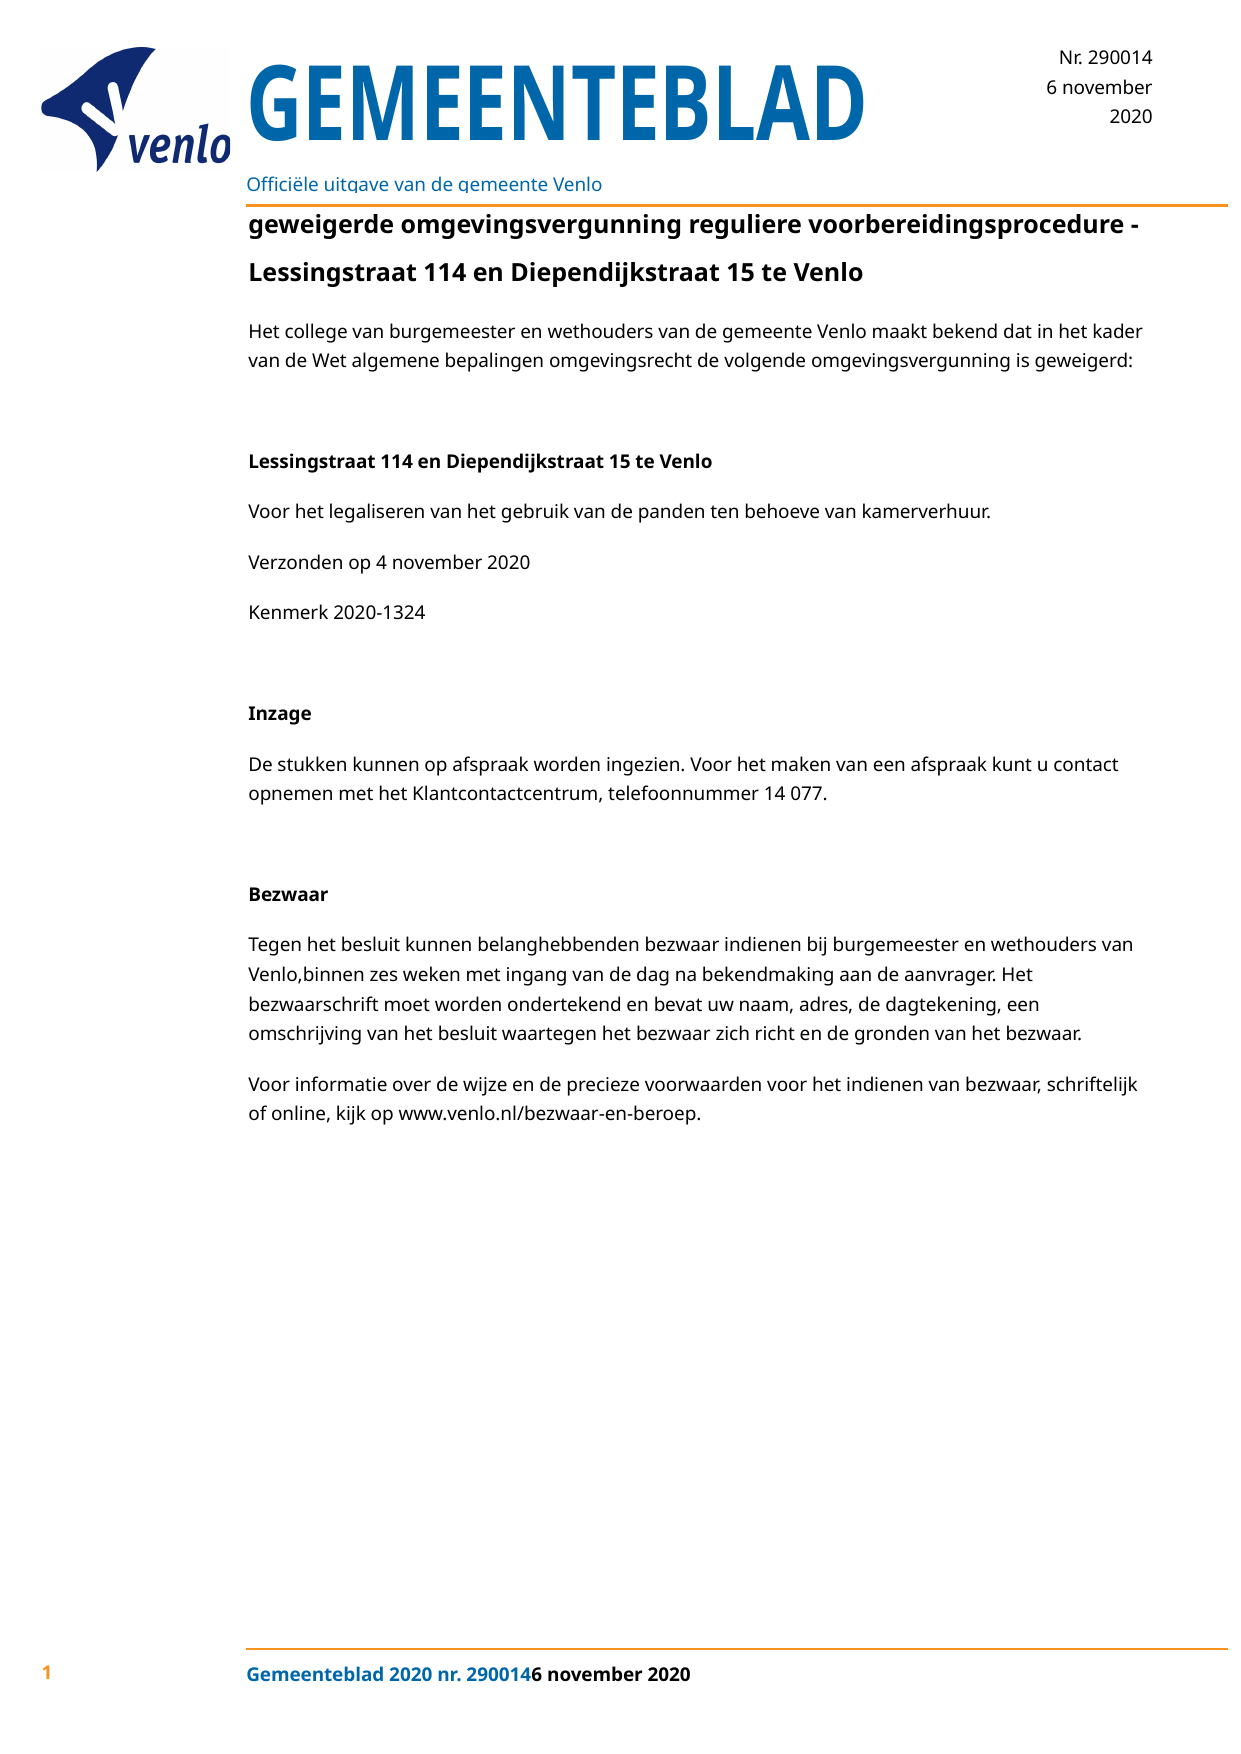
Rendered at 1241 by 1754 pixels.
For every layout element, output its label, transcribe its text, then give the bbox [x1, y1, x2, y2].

text Lessingstraat 114 en Diependijkstraat 15 te Venlo [248, 448, 1152, 474]
text Voor het legaliseren van het gebruik van de panden ten behoeve van kamerverhuur. [248, 499, 1152, 524]
text Tegen het besluit kunnen belanghebbenden bezwaar indienen bij burgemeester en wethouders van Venlo,binnen zes weken met ingang van de dag na bekendmaking aan de aanvrager. Het bezwaarschrift moet worden ondertekend en bevat uw naam, adres, de dagtekening, een omschrijving van het besluit waartegen het bezwaar zich richt en de gronden van het bezwaar. [248, 932, 1152, 1046]
text Inzage [248, 700, 1152, 726]
text Bezwaar [248, 881, 1152, 907]
text Verzonden op 4 november 2020 [248, 549, 1152, 575]
text Voor informatie over de wijze en de precieze voorwaarden voor het indienen van bezwaar, schriftelijk of online, kijk op www.venlo.nl/bezwaar-en-beroep. [248, 1071, 1152, 1126]
text Het college van burgemeester en wethouders van de gemeente Venlo maakt bekend dat in het kader van de Wet algemene bepalingen omgevingsrecht de volgende omgevingsvergunning is geweigerd: [248, 318, 1152, 373]
text geweigerde omgevingsvergunning reguliere voorbereidingsprocedure - Lessingstraat 114 en Diependijkstraat 15 te Venlo [248, 207, 1152, 288]
text Kenmerk 2020-1324 [248, 599, 1152, 625]
text De stukken kunnen op afspraak worden ingezien. Voor het maken van een afspraak kunt u contact opnemen met het Klantcontactcentrum, telefoonnummer 14 077. [248, 751, 1152, 806]
picture [41, 47, 231, 172]
